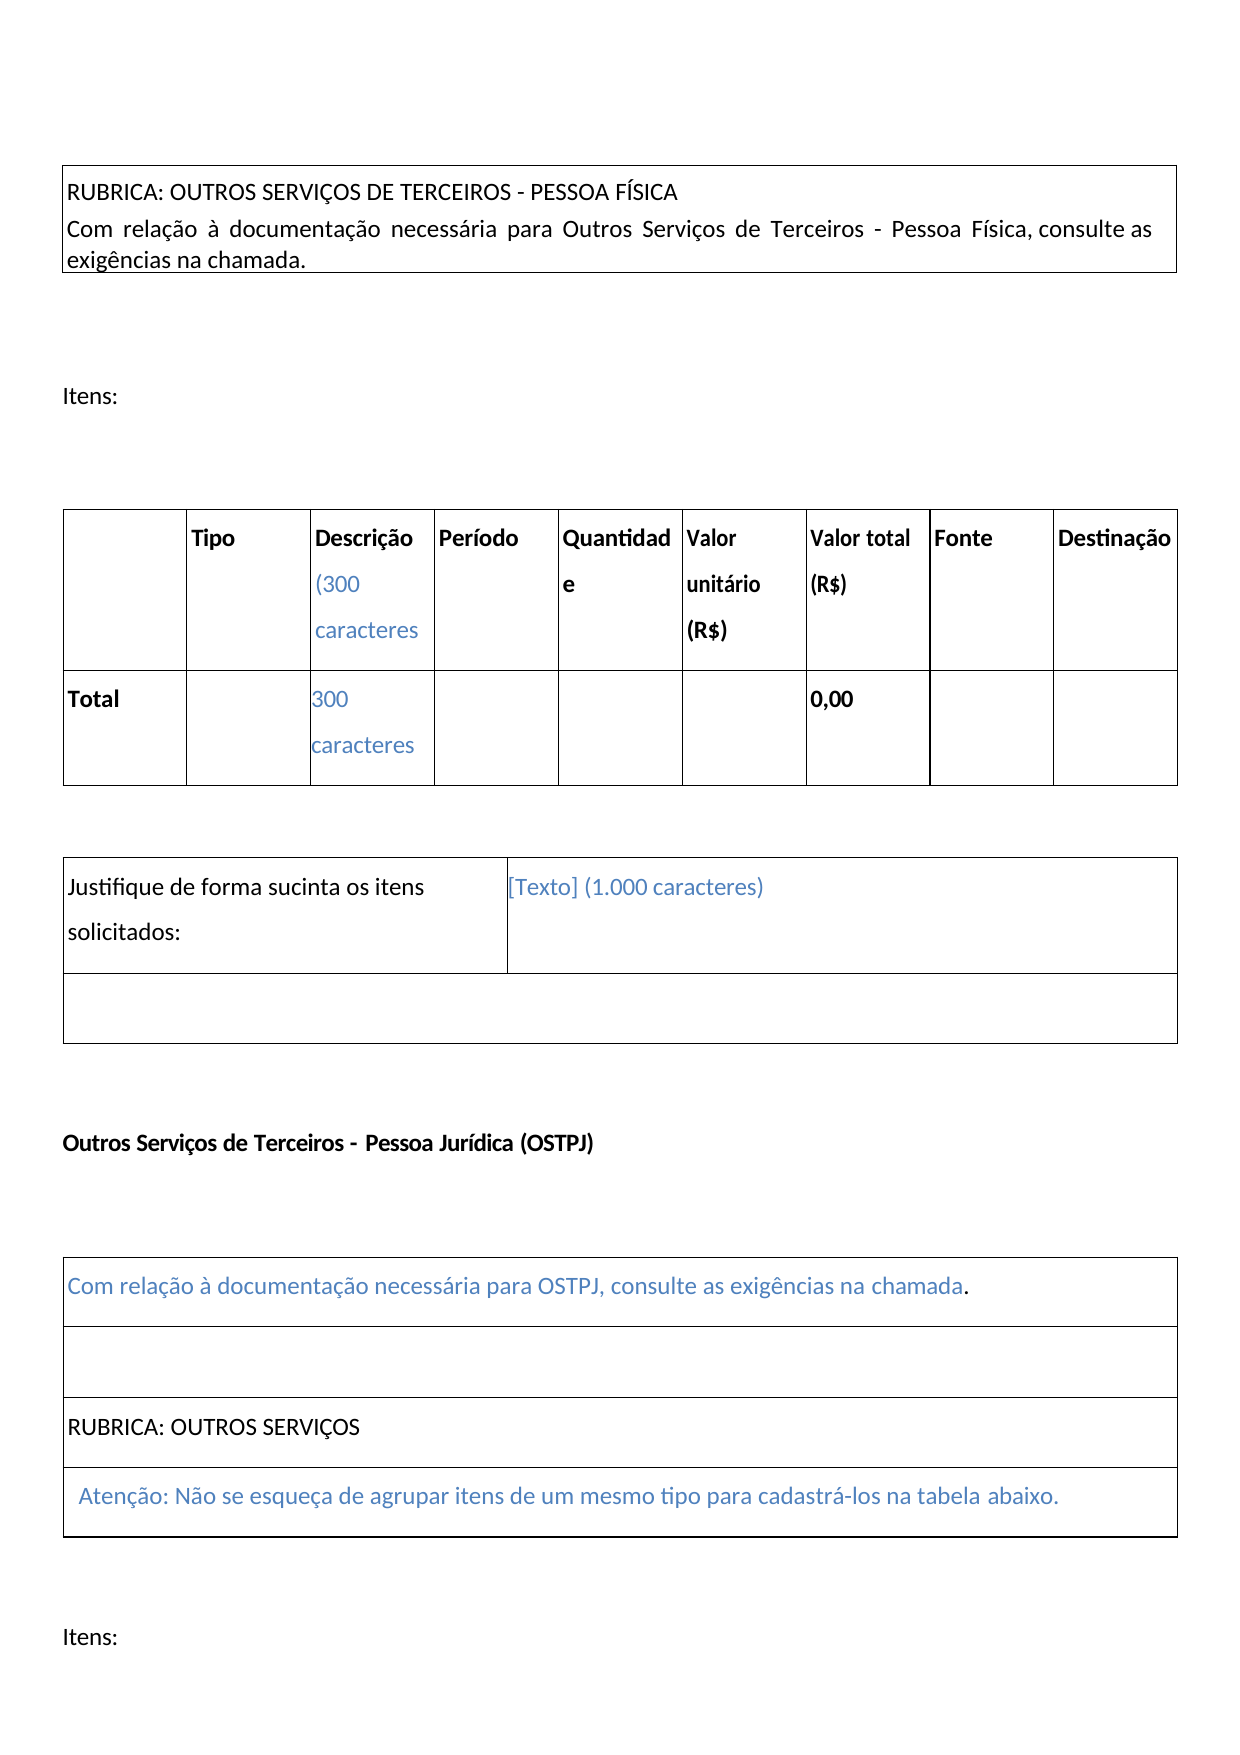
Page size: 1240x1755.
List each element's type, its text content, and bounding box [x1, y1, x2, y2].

table_header Descrição (300 caracteres [311, 510, 434, 670]
table_cell [435, 671, 558, 785]
text Com relação à documentação necessária para Outros Serviços de Terceiros - Pessoa Física, consulte as exigências na chamada. [67, 213, 1176, 272]
table_header Valor unitário (R$) [683, 510, 806, 670]
text Itens: [62, 1621, 1189, 1651]
table_cell [559, 671, 682, 785]
table_cell Total [64, 671, 186, 785]
table_header Valor total (R$) [807, 510, 929, 670]
table_header Fonte [931, 510, 1053, 670]
text RUBRICA: OUTROS SERVIÇOS DE TERCEIROS - PESSOA FÍSICA [67, 176, 1176, 206]
table_header Quantidade [559, 510, 682, 670]
table_header Tipo [187, 510, 310, 670]
table_cell Atenção: Não se esqueça de agrupar itens de um mesmo tipo para cadastrá-los na tabela abaixo. [64, 1468, 1177, 1536]
table_cell RUBRICA: OUTROS SERVIÇOS [64, 1398, 1177, 1467]
text Itens: [62, 380, 1189, 410]
table_cell [683, 671, 806, 785]
table_header [64, 510, 186, 670]
table_cell [187, 671, 310, 785]
text Outros Serviços de Terceiros - Pessoa Jurídica (OSTPJ) [62, 1128, 1189, 1158]
table_header Período [435, 510, 558, 670]
table_cell 300 caracteres [311, 671, 434, 785]
table_cell [64, 974, 1177, 1043]
table_header Justifique de forma sucinta os itens solicitados: [64, 858, 507, 972]
table_cell [1054, 671, 1177, 785]
table_header [Texto] (1.000 caracteres) [508, 858, 1177, 972]
table_header Com relação à documentação necessária para OSTPJ, consulte as exigências na chamada. [64, 1258, 1177, 1326]
table_cell [64, 1327, 1177, 1397]
table_header Destinação [1054, 510, 1177, 670]
table_cell [931, 671, 1053, 785]
table_cell 0,00 [807, 671, 929, 785]
